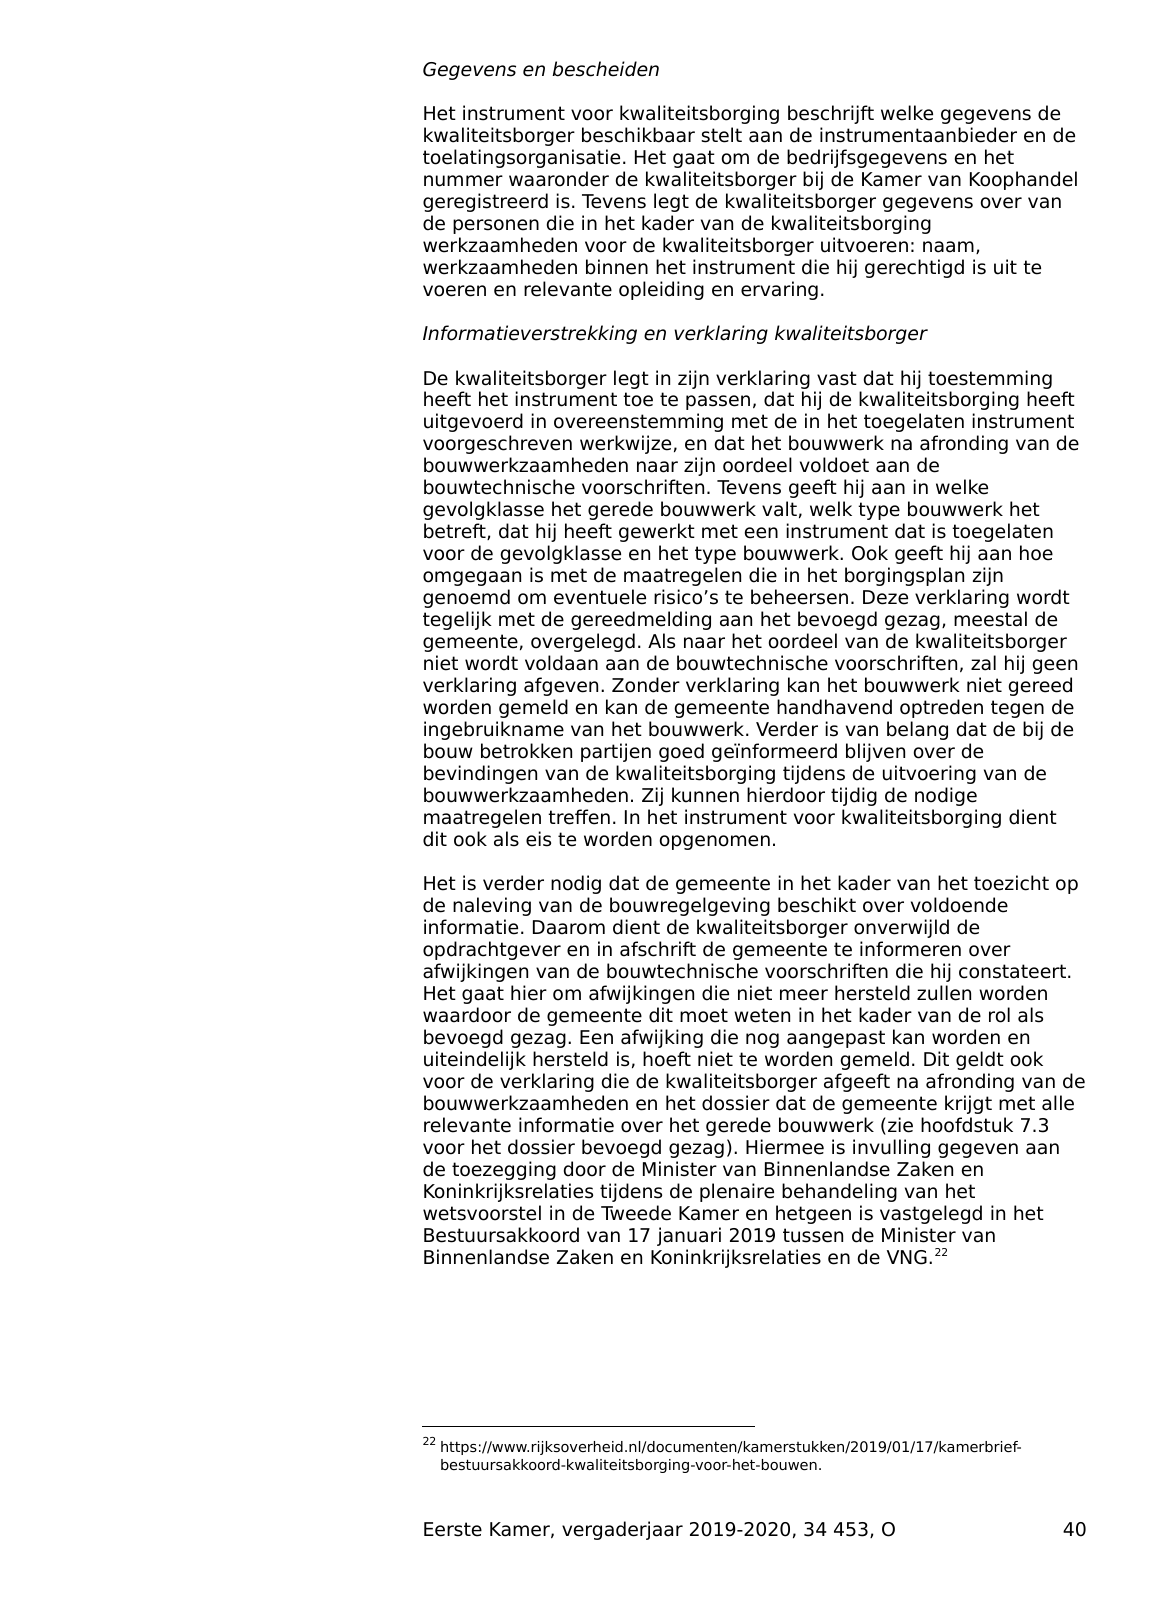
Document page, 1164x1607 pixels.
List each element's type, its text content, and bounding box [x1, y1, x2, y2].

text Het is verder nodig dat de gemeente in het kader van het toezicht op de naleving van de bouwregelgeving beschikt over voldoende informatie. Daarom dient de kwaliteitsborger onverwijld de opdrachtgever en in afschrift de gemeente te informeren over afwijkingen van de bouwtechnische voorschriften die hij constateert. Het gaat hier om afwijkingen die niet meer hersteld zullen worden waardoor de gemeente dit moet weten in het kader van de rol als bevoegd gezag. Een afwijking die nog aangepast kan worden en uiteindelijk hersteld is, hoeft niet te worden gemeld. Dit geldt ook voor de verklaring die de kwaliteitsborger afgeeft na afronding van de bouwwerkzaamheden en het dossier dat de gemeente krijgt met alle relevante informatie over het gerede bouwwerk (zie hoofdstuk 7.3 voor het dossier bevoegd gezag). Hiermee is invulling gegeven aan de toezegging door de Minister van Binnenlandse Zaken en Koninkrijksrelaties tijdens de plenaire behandeling van het wetsvoorstel in de Tweede Kamer en hetgeen is vastgelegd in het Bestuursakkoord van 17 januari 2019 tussen de Minister van Binnenlandse Zaken en Koninkrijksrelaties en de VNG. [422, 873, 1087, 1269]
text Het instrument voor kwaliteitsborging beschrijft welke gegevens de kwaliteitsborger beschikbaar stelt aan de instrumentaanbieder en de toelatingsorganisatie. Het gaat om de bedrijfsgegevens en het nummer waaronder de kwaliteitsborger bij de Kamer van Koophandel geregistreerd is. Tevens legt de kwaliteitsborger gegevens over van de personen die in het kader van de kwaliteitsborging werkzaamheden voor de kwaliteitsborger uitvoeren: naam, werkzaamheden binnen het instrument die hij gerechtigd is uit te voeren en relevante opleiding en ervaring. [422, 103, 1087, 301]
subtitle Informatieverstrekking en verklaring kwaliteitsborger [422, 323, 1087, 345]
text De kwaliteitsborger legt in zijn verklaring vast dat hij toestemming heeft het instrument toe te passen, dat hij de kwaliteitsborging heeft uitgevoerd in overeenstemming met de in het toegelaten instrument voorgeschreven werkwijze, en dat het bouwwerk na afronding van de bouwwerkzaamheden naar zijn oordeel voldoet aan de bouwtechnische voorschriften. Tevens geeft hij aan in welke gevolgklasse het gerede bouwwerk valt, welk type bouwwerk het betreft, dat hij heeft gewerkt met een instrument dat is toegelaten voor de gevolgklasse en het type bouwwerk. Ook geeft hij aan hoe omgegaan is met de maatregelen die in het borgingsplan zijn genoemd om eventuele risico’s te beheersen. Deze verklaring wordt tegelijk met de gereedmelding aan het bevoegd gezag, meestal de gemeente, overgelegd. Als naar het oordeel van de kwaliteitsborger niet wordt voldaan aan de bouwtechnische voorschriften, zal hij geen verklaring afgeven. Zonder verklaring kan het bouwwerk niet gereed worden gemeld en kan de gemeente handhavend optreden tegen de ingebruikname van het bouwwerk. Verder is van belang dat de bij de bouw betrokken partijen goed geïnformeerd blijven over de bevindingen van de kwaliteitsborging tijdens de uitvoering van de bouwwerkzaamheden. Zij kunnen hierdoor tijdig de nodige maatregelen treffen. In het instrument voor kwaliteitsborging dient dit ook als eis te worden opgenomen. [422, 367, 1087, 851]
subtitle Gegevens en bescheiden [422, 59, 1087, 81]
text https://www.rijksoverheid.nl/documenten/kamerstukken/2019/01/17/kamerbrief-bestuursakkoord-kwaliteitsborging-voor-het-bouwen. [422, 1435, 1087, 1474]
